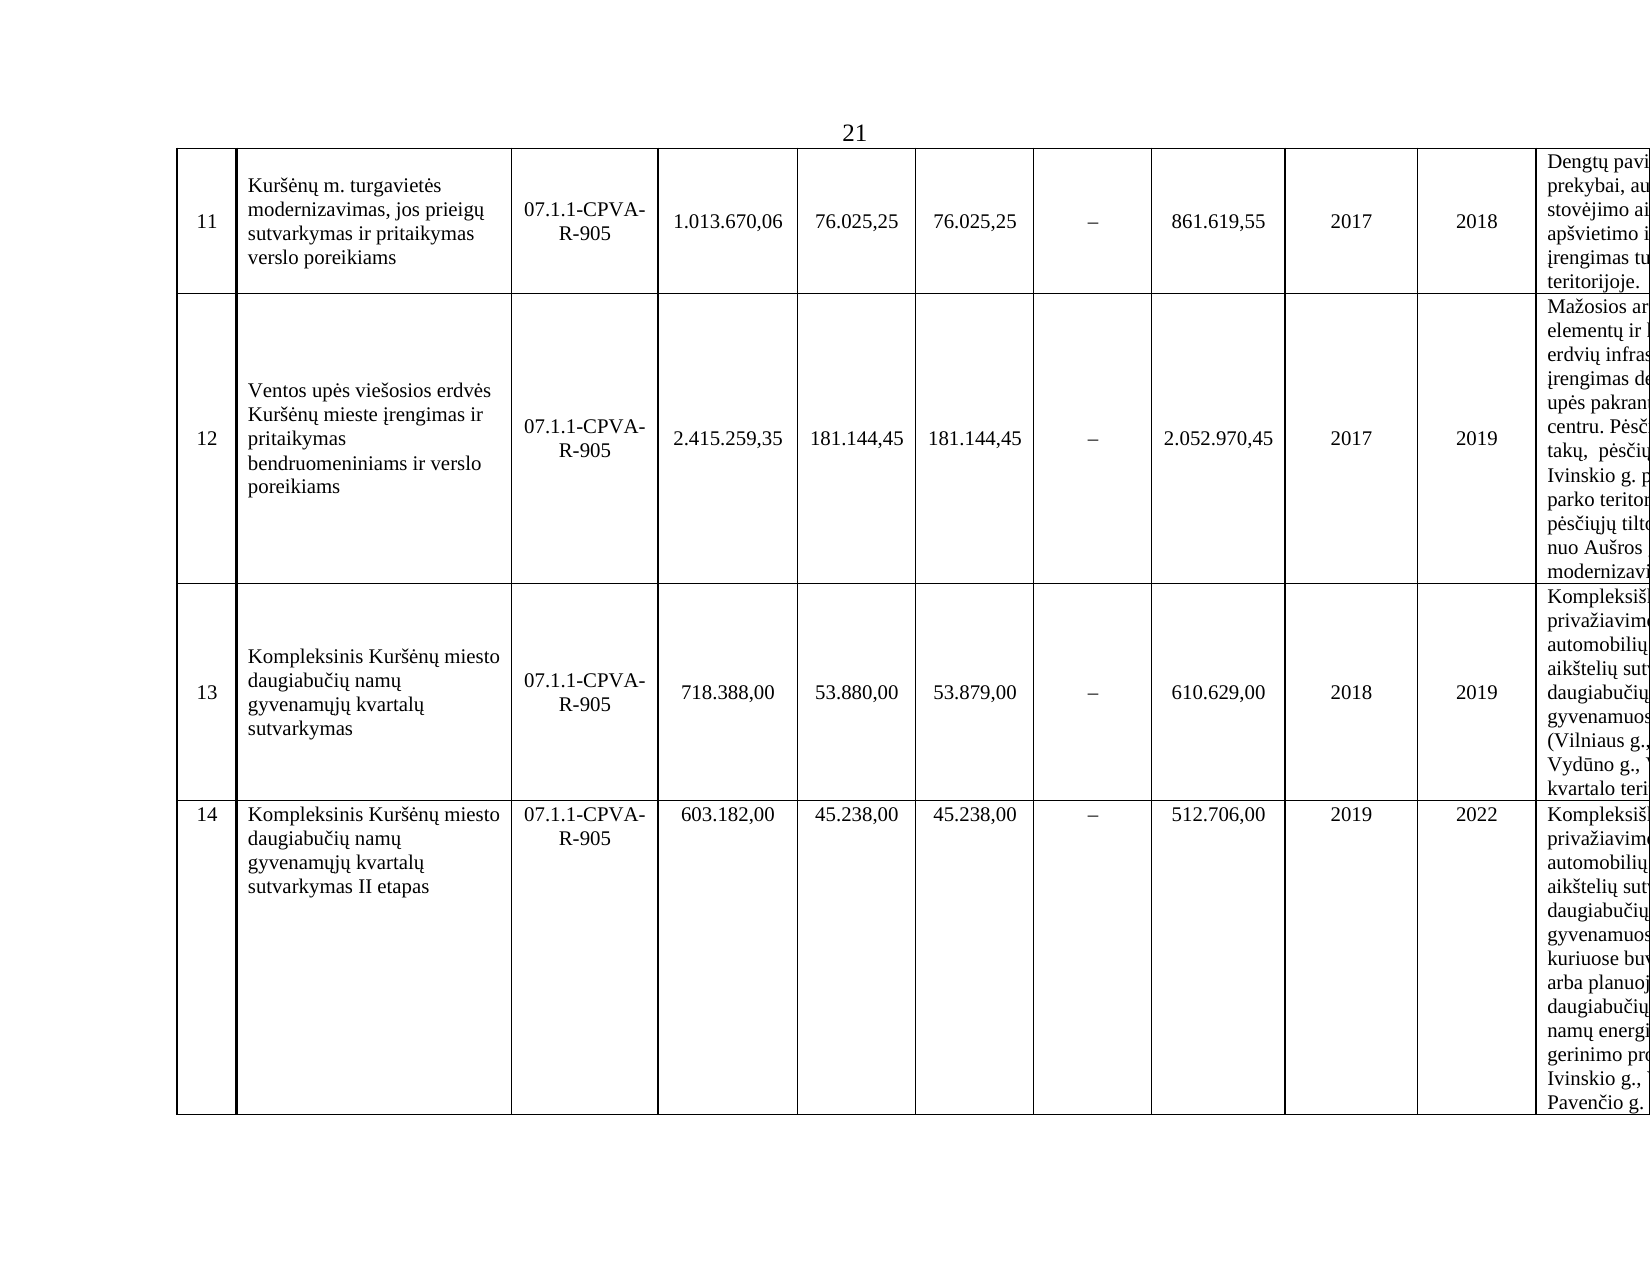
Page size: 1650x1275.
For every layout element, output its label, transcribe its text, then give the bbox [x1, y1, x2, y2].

table_cell 861.619,55 [1152, 149, 1284, 293]
table_cell 07.1.1-CPVA-R-905 [512, 801, 657, 1114]
table_cell 76.025,25 [916, 149, 1033, 293]
table_cell 45.238,00 [798, 801, 915, 1114]
table_cell 07.1.1-CPVA-R-905 [512, 149, 657, 293]
table_cell 53.879,00 [916, 584, 1033, 800]
table_cell 2019 [1418, 294, 1535, 583]
table_cell 1.013.670,06 [659, 149, 797, 293]
table_cell Kompleksiškas teritorijų, privažiavimo kelių, automobilių stovėjimo aikštelių sutvarkymas daugiabučių namų gyvenamuosiuose kvartaluose, kuriuose buvo įgyvendinti arba planuojami įgyvendinti daugiabučių gyvenamųjų namų energijos efektyvumo gerinimo projektai (L. Ivinskio g., V. Kudirkos g. Pavenčio g. kvartalo ir Daugėlių g. bei Ventos g. kvartalo teritorijose). [1537, 801, 1649, 1114]
table_cell 45.238,00 [916, 801, 1033, 1114]
table_cell ‒ [1034, 149, 1151, 293]
table_cell 2019 [1286, 801, 1417, 1114]
table_cell 181.144,45 [916, 294, 1033, 583]
table_cell 07.1.1-CPVA-R-905 [512, 294, 657, 583]
table_cell Mažosios architektūros elementų ir kitos viešųjų erdvių infrastruktūros įrengimas dešinėje Ventos upės pakrantėje ties miesto centru. Pėsčiųjų, dviračių takų, pėsčiųjų tilto nuo L. Ivinskio g. per Ventos upę į parko teritoriją įrengimas, pėsčiųjų tilto per Ventos upę nuo Aušros g. modernizavimas. [1537, 294, 1649, 583]
table_cell Kompleksinis Kuršėnų miesto daugiabučių namų gyvenamųjų kvartalų sutvarkymas [238, 584, 511, 800]
table_cell Dengtų paviljonų, atvirų vietų prekybai, automobilių stovėjimo aikštelės, šaligatvių, apšvietimo ir viešojo tualeto įrengimas turgavietės teritorijoje. [1537, 149, 1649, 293]
table_cell 53.880,00 [798, 584, 915, 800]
table_cell 603.182,00 [659, 801, 797, 1114]
table_cell 2.052.970,45 [1152, 294, 1284, 583]
table_cell 2022 [1418, 801, 1535, 1114]
table_cell 14 [178, 801, 235, 1114]
table_cell 2018 [1286, 584, 1417, 800]
table_cell 76.025,25 [798, 149, 915, 293]
table_cell 07.1.1-CPVA-R-905 [512, 584, 657, 800]
table_cell 512.706,00 [1152, 801, 1284, 1114]
table_cell 2.415.259,35 [659, 294, 797, 583]
table_cell ‒ [1034, 294, 1151, 583]
table_cell Kompleksiškas teritorijų, privažiavimo kelių, automobilių stovėjimo aikštelių sutvarkymas daugiabučių namų gyvenamuosiuose kvartaluose (Vilniaus g., Vytauto g., Vydūno g., V. Kudirkos g. kvartalo teritorijose). [1537, 584, 1649, 800]
table_cell 2017 [1286, 149, 1417, 293]
table_cell 12 [178, 294, 235, 583]
table_cell 2018 [1418, 149, 1535, 293]
table_cell ‒ [1034, 584, 1151, 800]
table_cell Kuršėnų m. turgavietės modernizavimas, jos prieigų sutvarkymas ir pritaikymas verslo poreikiams [238, 149, 511, 293]
table_cell Ventos upės viešosios erdvės Kuršėnų mieste įrengimas ir pritaikymas bendruomeniniams ir verslo poreikiams [238, 294, 511, 583]
table_cell 13 [178, 584, 235, 800]
table_cell 2019 [1418, 584, 1535, 800]
table_cell ‒ [1034, 801, 1151, 1114]
table_cell 2017 [1286, 294, 1417, 583]
table_cell 610.629,00 [1152, 584, 1284, 800]
table_cell Kompleksinis Kuršėnų miesto daugiabučių namų gyvenamųjų kvartalų sutvarkymas II etapas [238, 801, 511, 1114]
table_cell 11 [178, 149, 235, 293]
table_cell 181.144,45 [798, 294, 915, 583]
table_cell 718.388,00 [659, 584, 797, 800]
